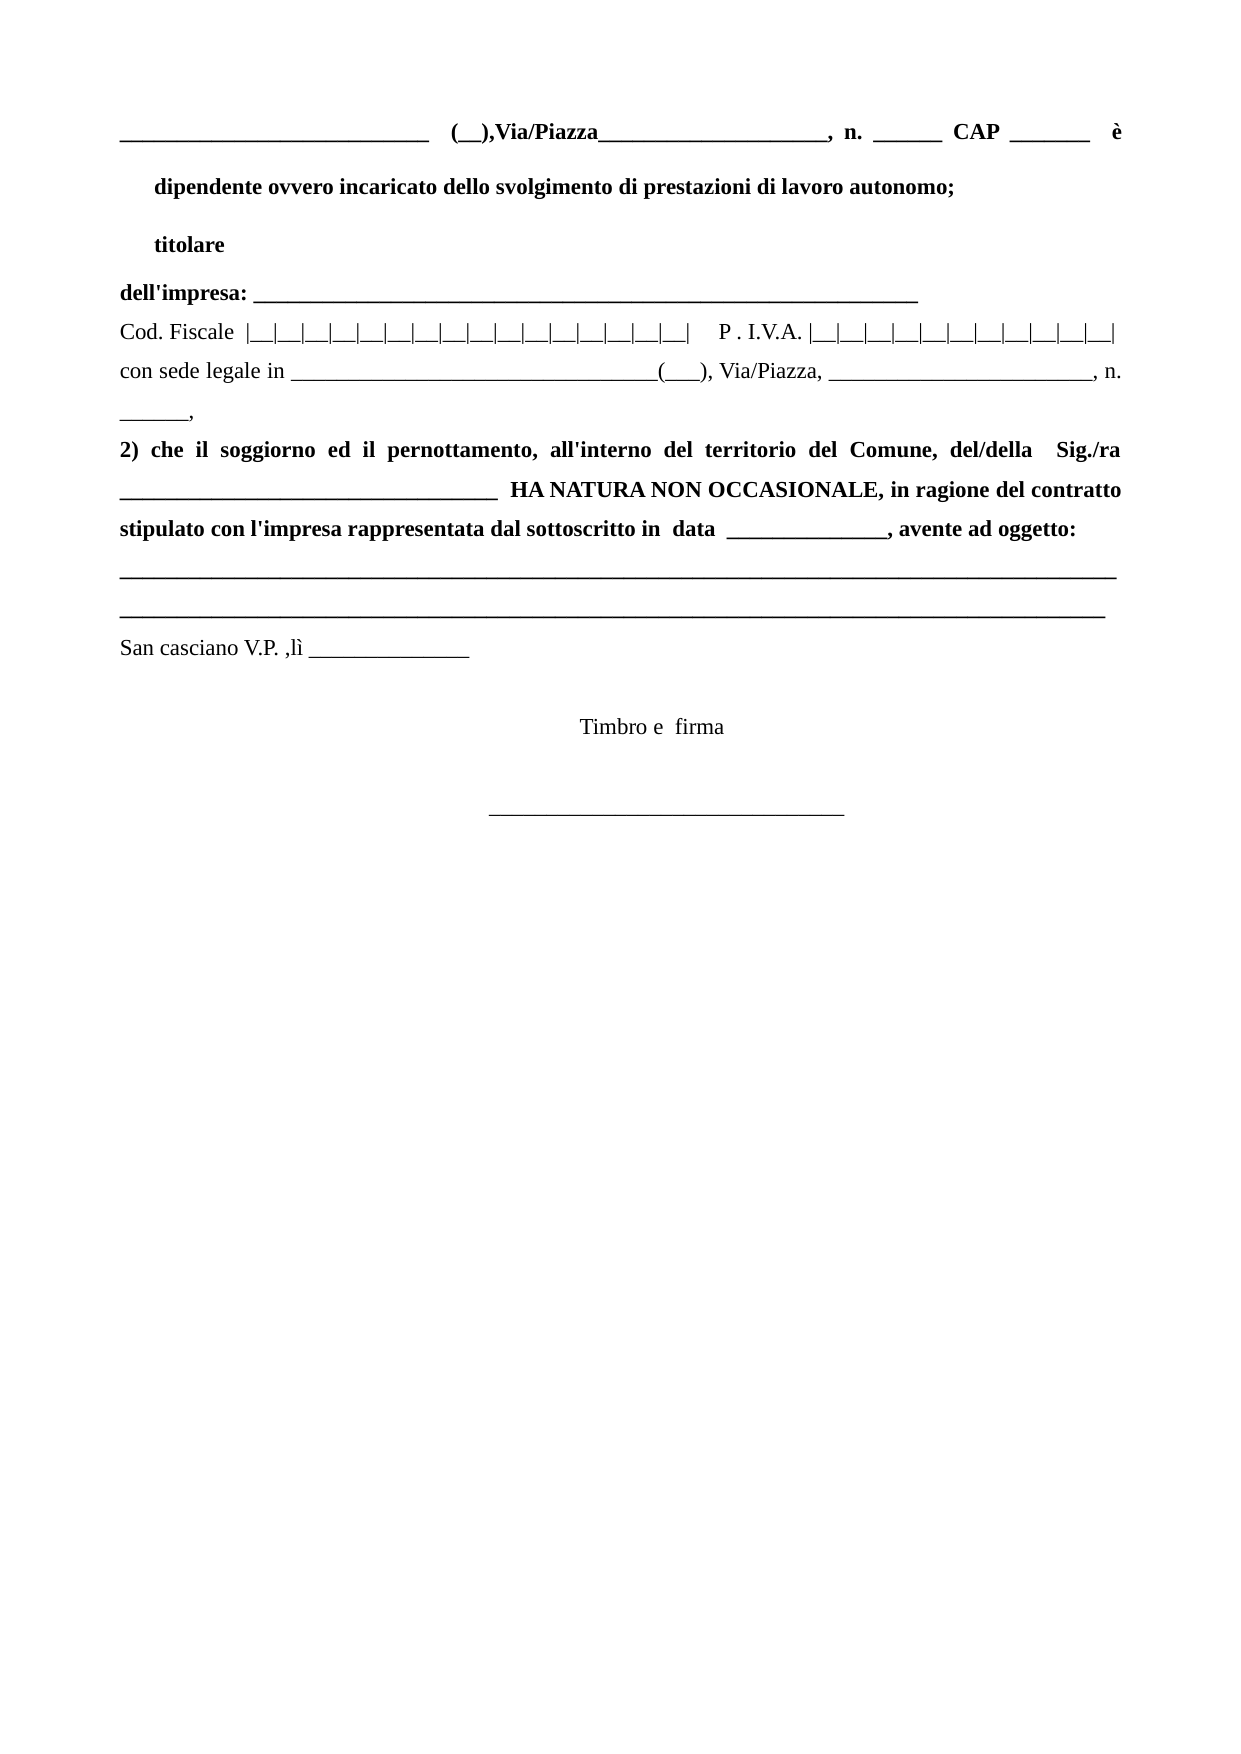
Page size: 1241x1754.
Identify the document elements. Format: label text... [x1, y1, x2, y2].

text  titolare [119, 221, 1122, 259]
text _______________________________ [119, 792, 1122, 818]
text ___________________________ (__),Via/Piazza____________________, n. ______ CAP _______ è  dipendente ovvero incaricato dello svolgimento di prestazioni di lavoro autonomo; [119, 118, 1122, 202]
text 2) che il soggiorno ed il pernottamento, all'interno del territorio del Comune, del/della Sig./ra _________________________________ HA NATURA NON OCCASIONALE, in ragione del contratto stipulato con l'impresa rappresentata dal sottoscritto in data ______________, avente ad oggetto: [119, 437, 1122, 542]
text San casciano V.P. ,lì ______________ [119, 634, 1122, 660]
text _____________________________________________________________________________________________________________________________________________________________________________ [119, 555, 1122, 621]
text con sede legale in ________________________________(___), Via/Piazza, _______________________, n. ______, [119, 358, 1122, 423]
text Timbro e firma [119, 713, 1122, 739]
text Cod. Fiscale |__|__|__|__|__|__|__|__|__|__|__|__|__|__|__|__| P . I.V.A. |__|__|__|__|__|__|__|__|__|__|__| [119, 318, 1122, 344]
text dell'impresa: __________________________________________________________ [119, 279, 1122, 305]
